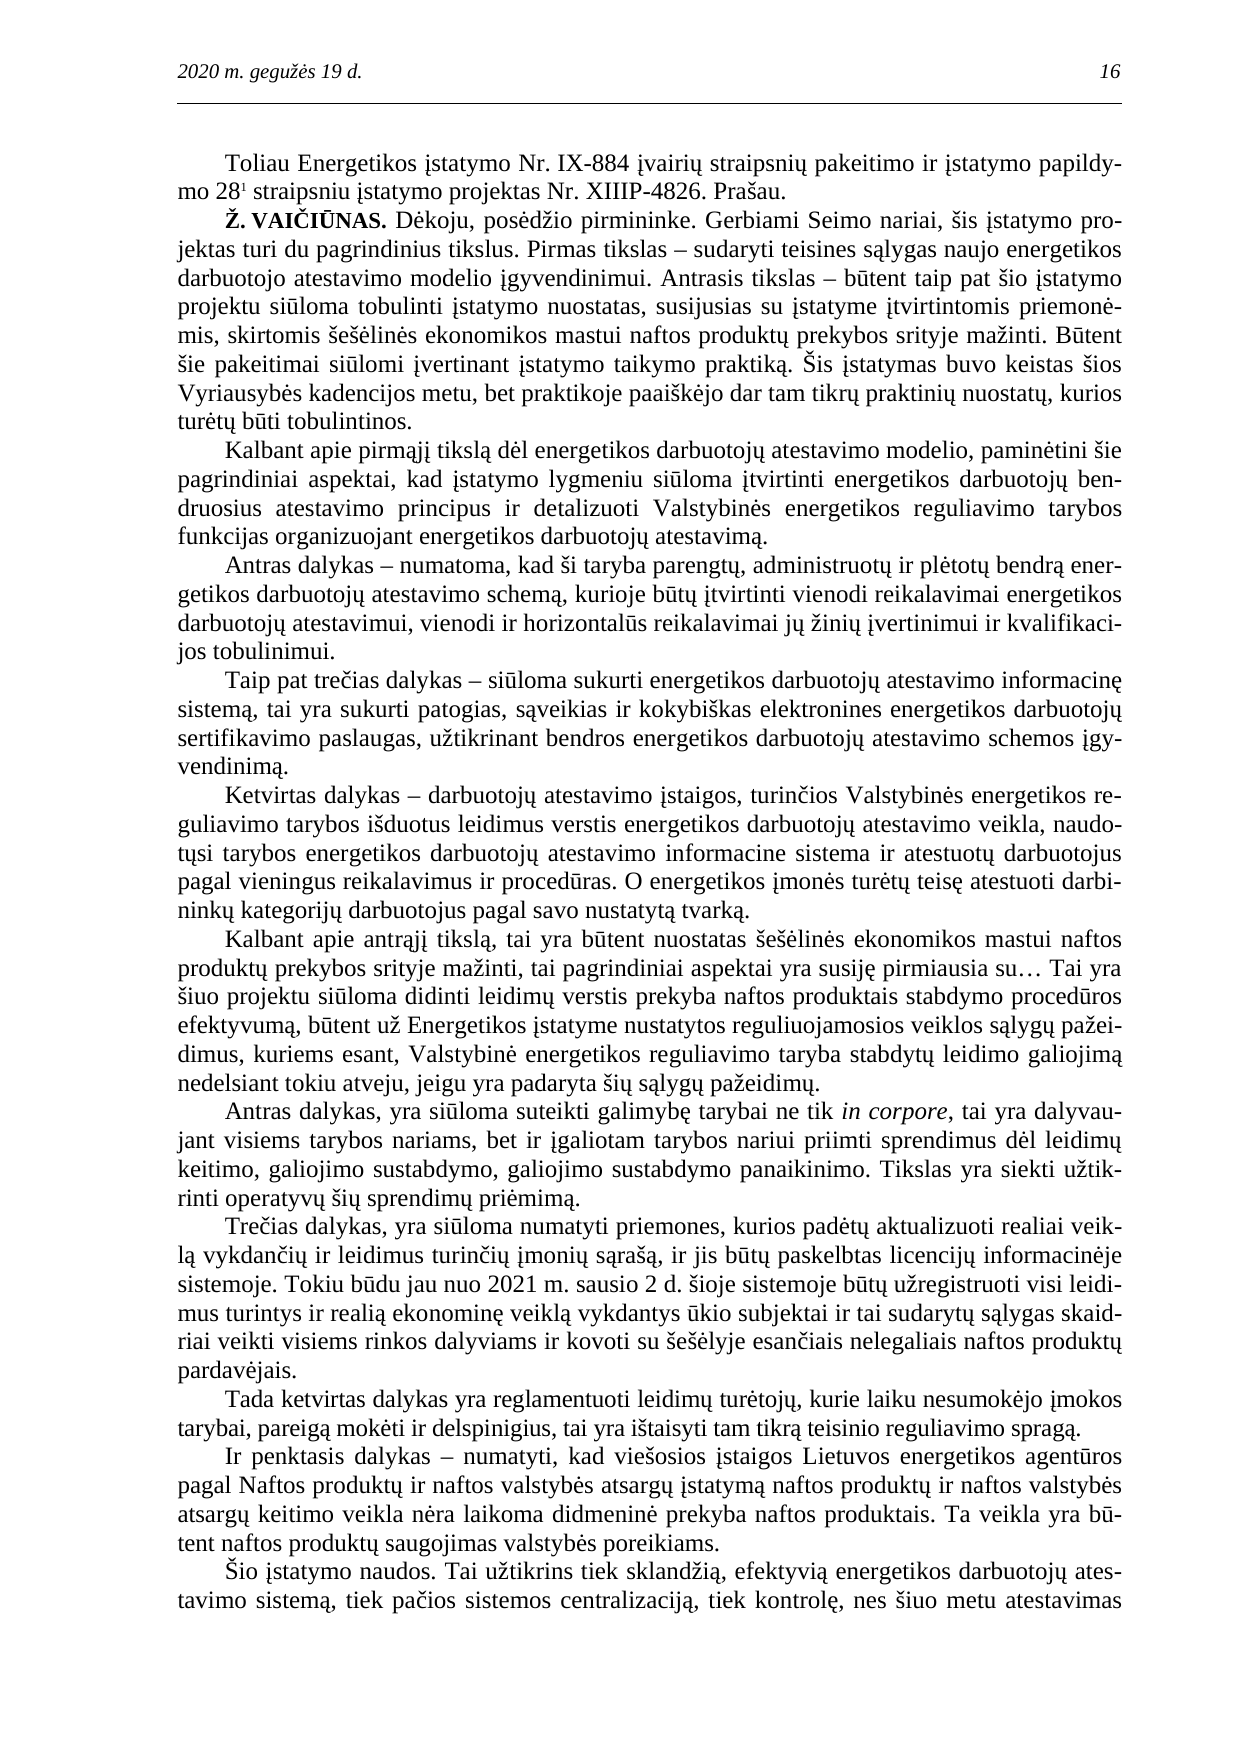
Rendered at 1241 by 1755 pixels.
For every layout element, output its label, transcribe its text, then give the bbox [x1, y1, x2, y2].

text Šio įsta­ty­mo nau­dos. Tai už­tik­rins tiek sklan­džią, efek­ty­vią ener­ge­ti­kos dar­buo­to­jų ates­ta­vi­mo sis­te­mą, tiek pa­čios sis­te­mos cen­tra­li­za­ci­ją, tiek kon­tro­lę, nes šiuo me­tu ates­ta­vi­mas [177, 1556, 1122, 1614]
text Ta­da ket­vir­tas da­ly­kas yra reg­la­men­tuo­ti lei­di­mų tu­rė­to­jų, ku­rie lai­ku ne­su­mo­kė­jo įmo­kos ta­ry­bai, pa­rei­gą mo­kė­ti ir dels­pi­ni­gius, tai yra iš­tai­sy­ti tam tik­rą tei­si­nio re­gu­lia­vi­mo spra­gą. [177, 1384, 1122, 1441]
text Kal­bant apie pir­mą­jį tiks­lą dėl ener­ge­ti­kos dar­buo­to­jų ates­ta­vi­mo mo­de­lio, pa­mi­nė­ti­ni šie pa­grin­di­niai as­pek­tai, kad įsta­ty­mo lyg­me­niu siū­lo­ma įtvir­tin­ti ener­ge­ti­kos dar­buo­to­jų ben­druo­sius ates­ta­vi­mo prin­ci­pus ir de­ta­li­zuo­ti Vals­ty­bi­nės ener­ge­ti­kos re­gu­lia­vi­mo ta­ry­bos funk­ci­jas or­ga­ni­zuo­jant ener­ge­ti­kos dar­buo­to­jų ates­ta­vi­mą. [177, 435, 1122, 550]
text To­liau Ener­ge­ti­kos įsta­ty­mo Nr. IX-884 įvai­rių straips­nių pa­kei­ti­mo ir įsta­ty­mo pa­pil­dy­mo 281 straips­niu įsta­ty­mo pro­jek­tas Nr. XIIIP-4826. Pra­šau. [177, 148, 1122, 205]
text Tre­čias da­ly­kas, yra siū­lo­ma nu­ma­ty­ti prie­mo­nes, ku­rios pa­dė­tų ak­tu­a­li­zuo­ti re­a­liai veik­lą vyk­dan­čių ir lei­di­mus tu­rin­čių įmo­nių są­ra­šą, ir jis bū­tų pa­skelb­tas li­cen­ci­jų in­for­ma­ci­nė­je sis­te­mo­je. To­kiu bū­du jau nuo 2021 m. sau­sio 2 d. šio­je sis­te­mo­je bū­tų už­re­gist­ruo­ti vi­si lei­di­mus tu­rin­tys ir re­a­lią eko­no­mi­nę veik­lą vyk­dan­tys ūkio sub­jek­tai ir tai su­da­ry­tų są­ly­gas skaid­riai veik­ti vi­siems rin­kos da­ly­viams ir ko­vo­ti su še­šė­ly­je esan­čiais ne­le­ga­liais naf­tos pro­duk­tų par­da­vė­jais. [177, 1211, 1122, 1384]
text Ant­ras da­ly­kas – nu­ma­to­ma, kad ši ta­ry­ba pa­reng­tų, ad­mi­nist­ruo­tų ir plė­to­tų ben­drą ener­ge­ti­kos dar­buo­to­jų ates­ta­vi­mo sche­mą, ku­rio­je bū­tų įtvir­tin­ti vie­no­di rei­ka­la­vi­mai ener­ge­ti­kos dar­buo­to­jų ates­ta­vi­mui, vie­no­di ir ho­ri­zon­ta­lūs rei­ka­la­vi­mai jų ži­nių įver­ti­ni­mui ir kva­li­fi­ka­ci­jos to­bu­li­ni­mui. [177, 550, 1122, 665]
text Ir penk­ta­sis da­ly­kas – nu­ma­ty­ti, kad vie­šo­sios įstai­gos Lie­tu­vos ener­ge­ti­kos agen­tū­ros pa­gal Naf­tos pro­duk­tų ir naf­tos vals­ty­bės at­sar­gų įsta­ty­mą naf­tos pro­duk­tų ir naf­tos vals­ty­bės at­sar­gų kei­ti­mo veik­la nė­ra lai­ko­ma did­me­ni­nė pre­ky­ba naf­tos pro­duk­tais. Ta veik­la yra bū­tent naf­tos pro­duk­tų sau­go­ji­mas vals­ty­bės po­rei­kiams. [177, 1441, 1122, 1556]
text Ž. VAIČIŪNAS. Dė­ko­ju, po­sė­džio pir­mi­nin­ke. Ger­bia­mi Sei­mo na­riai, šis įsta­ty­mo pro­jek­tas tu­ri du pa­grin­di­nius tiks­lus. Pir­mas tiks­las – su­da­ry­ti tei­si­nes są­ly­gas nau­jo ener­ge­ti­kos dar­buo­to­jo ates­ta­vi­mo mo­de­lio įgy­ven­di­ni­mui. Ant­ra­sis tiks­las – bū­tent taip pat šio įsta­ty­mo pro­jek­tu siū­lo­ma to­bu­lin­ti įsta­ty­mo nuo­sta­tas, su­si­ju­sias su įsta­ty­me įtvir­tin­to­mis prie­mo­nė­mis, skir­to­mis še­šė­li­nės eko­no­mi­kos mas­tui naf­tos pro­duk­tų pre­ky­bos sri­ty­je ma­žin­ti. Bū­tent šie pa­kei­ti­mai siū­lo­mi įver­ti­nant įsta­ty­mo tai­ky­mo prak­ti­ką. Šis įsta­ty­mas bu­vo keis­tas šios Vy­riau­sy­bės ka­den­ci­jos me­tu, bet prak­ti­ko­je pa­aiš­kė­jo dar tam tik­rų prak­ti­nių nuo­sta­tų, ku­rios tu­rė­tų bū­ti to­bu­lin­ti­nos. [177, 205, 1122, 435]
text Ket­vir­tas da­ly­kas – dar­buo­to­jų ates­ta­vi­mo įstai­gos, tu­rin­čios Vals­ty­bi­nės ener­ge­ti­kos re­gu­lia­vi­mo ta­ry­bos iš­duo­tus lei­di­mus vers­tis ener­ge­ti­kos dar­buo­to­jų ates­ta­vi­mo veik­la, nau­do­tų­si ta­ry­bos ener­ge­ti­kos dar­buo­to­jų ates­ta­vi­mo in­for­ma­ci­ne sis­te­ma ir ates­tuo­tų dar­buo­to­jus pa­gal vie­nin­gus rei­ka­la­vi­mus ir pro­ce­dū­ras. O ener­ge­ti­kos įmo­nės tu­rė­tų tei­sę ates­tuo­ti dar­bi­nin­kų ka­te­go­ri­jų dar­buo­to­jus pa­gal sa­vo nu­sta­ty­tą tvar­ką. [177, 780, 1122, 924]
text Ant­ras da­ly­kas, yra siū­lo­ma su­teik­ti ga­li­my­bę ta­ry­bai ne tik in cor­po­re, tai yra da­ly­vau­jant vi­siems ta­ry­bos na­riams, bet ir įga­lio­tam ta­ry­bos na­riui pri­im­ti spren­di­mus dėl lei­di­mų kei­ti­mo, ga­lio­ji­mo su­stab­dy­mo, ga­lio­ji­mo su­stab­dy­mo pa­nai­ki­ni­mo. Tiks­las yra siek­ti už­tik­rin­ti ope­ra­ty­vų šių spren­di­mų pri­ėmi­mą. [177, 1096, 1122, 1211]
text Taip pat tre­čias da­ly­kas – siū­lo­ma su­kur­ti ener­ge­ti­kos dar­buo­to­jų ates­ta­vi­mo in­for­ma­ci­nę sis­te­mą, tai yra su­kur­ti pa­to­gias, są­vei­kias ir ko­ky­biš­kas elek­tro­ni­nes ener­ge­ti­kos dar­buo­to­jų ser­ti­fi­ka­vi­mo pa­slau­gas, už­tik­ri­nant ben­dros ener­ge­ti­kos dar­buo­to­jų ates­ta­vi­mo sche­mos įgy­ven­di­ni­mą. [177, 665, 1122, 780]
text Kal­bant apie ant­rą­jį tiks­lą, tai yra bū­tent nuo­sta­tas še­šė­li­nės eko­no­mi­kos mas­tui naf­tos pro­duk­tų pre­ky­bos sri­ty­je ma­žin­ti, tai pa­grin­di­niai as­pek­tai yra su­si­ję pir­miau­sia su… Tai yra šiuo pro­jek­tu siū­lo­ma di­din­ti lei­di­mų vers­tis pre­ky­ba naf­tos pro­duk­tais stab­dy­mo pro­ce­dū­ros efek­ty­vu­mą, bū­tent už Ener­ge­ti­kos įsta­ty­me nu­sta­ty­tos re­gu­liuo­ja­mosios veik­los są­ly­gų pa­žei­di­mus, ku­riems esant, Vals­ty­bi­nė ener­ge­ti­kos re­gu­lia­vi­mo ta­ry­ba stab­dy­tų lei­di­mo ga­lio­ji­mą ne­del­siant to­kiu at­ve­ju, jei­gu yra pa­da­ry­ta šių są­ly­gų pa­žei­di­mų. [177, 924, 1122, 1096]
